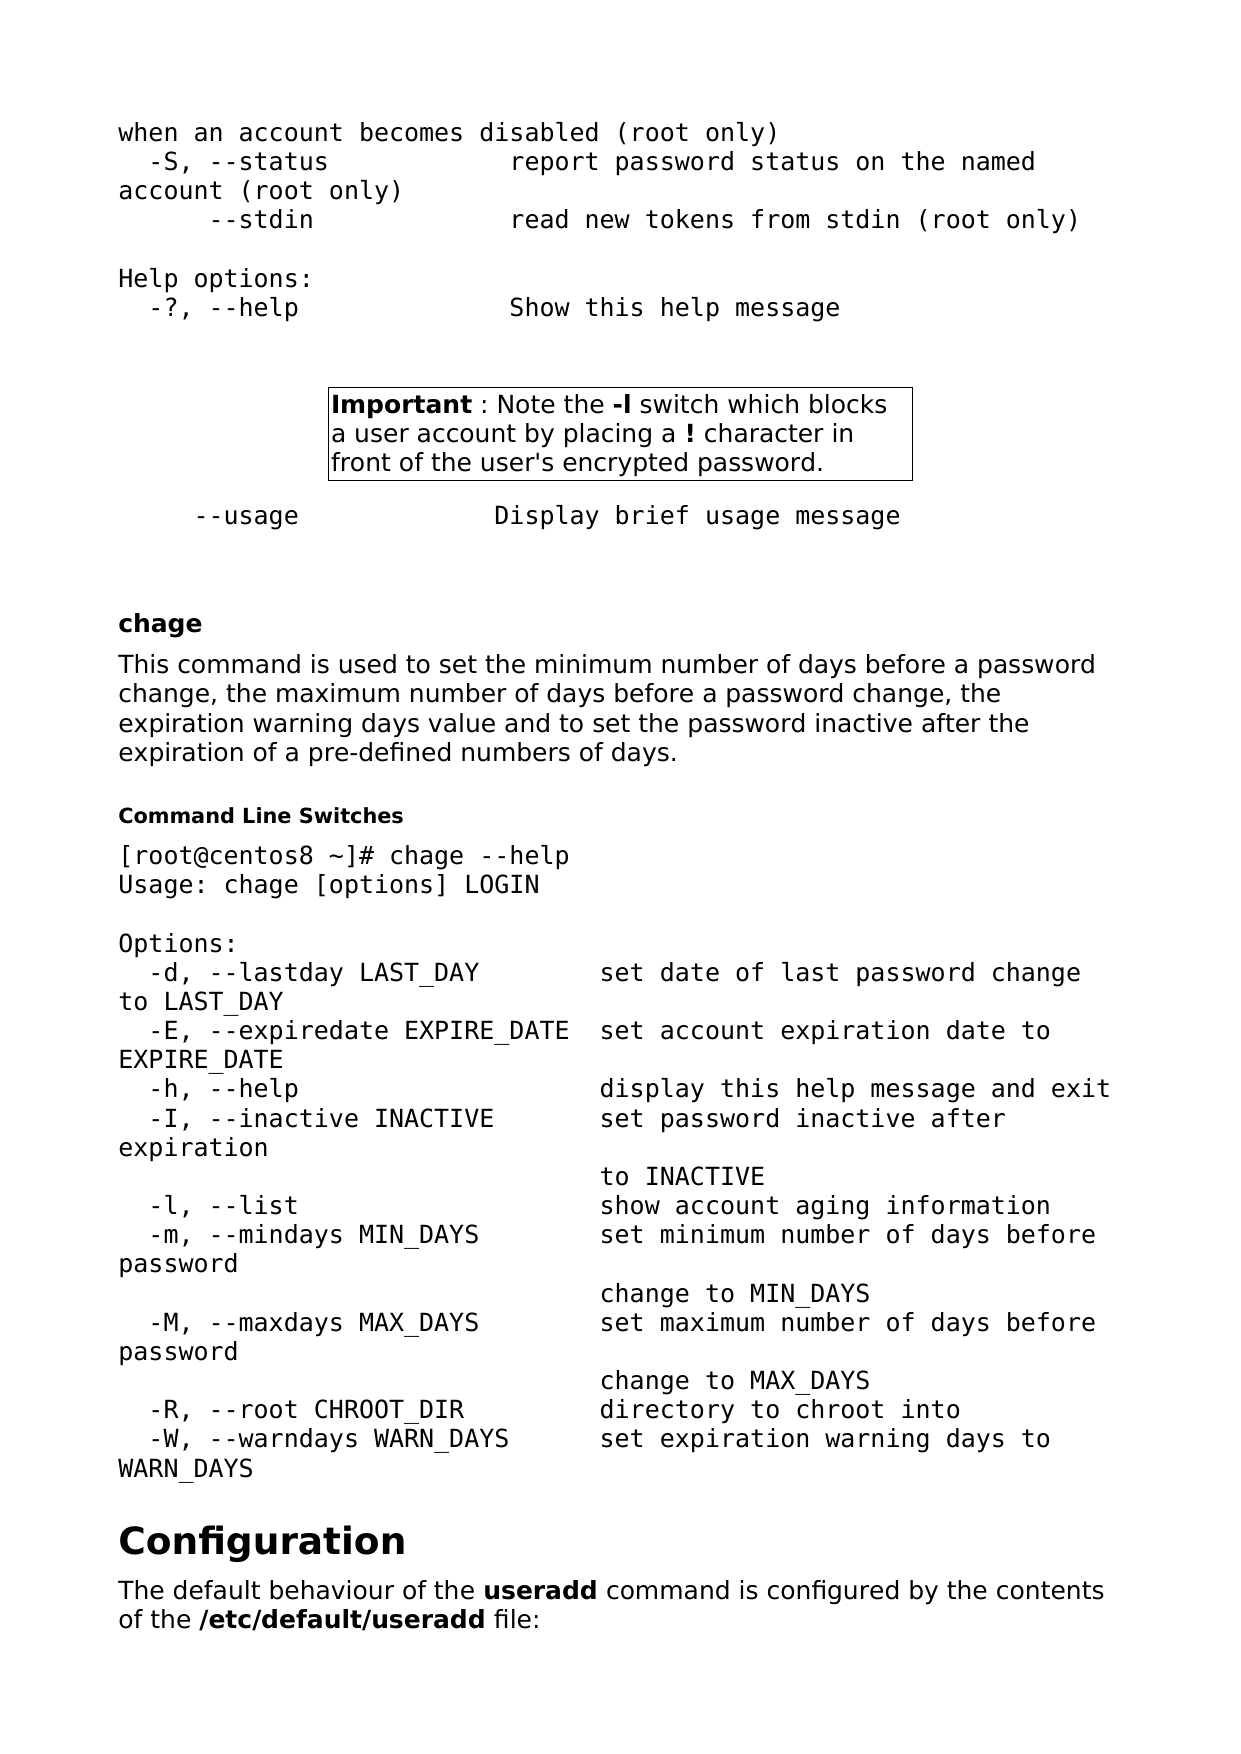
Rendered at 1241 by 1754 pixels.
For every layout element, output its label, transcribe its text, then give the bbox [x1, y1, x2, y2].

subtitle Command Line Switches [118, 804, 1122, 829]
text This command is used to set the minimum number of days before a password change, the maximum number of days before a password change, the expiration warning days value and to set the password inactive after the expiration of a pre-defined numbers of days. [118, 650, 1122, 767]
text The default behaviour of the useradd command is configured by the contents of the /etc/default/useradd file: [118, 1576, 1122, 1634]
subtitle chage [118, 609, 1122, 638]
text [root@centos8 ~]# chage --help Usage: chage [options] LOGIN Options: -d, --lastday LAST_DAY set date of last password change to LAST_DAY -E, --expiredate EXPIRE_DATE set account expiration date to EXPIRE_DATE -h, --help display this help message and exit -I, --inactive INACTIVE set password inactive after expiration to INACTIVE -l, --list show account aging information -m, --mindays MIN_DAYS set minimum number of days before password change to MIN_DAYS -M, --maxdays MAX_DAYS set maximum number of days before password change to MAX_DAYS -R, --root CHROOT_DIR directory to chroot into -W, --warndays WARN_DAYS set expiration warning days to WARN_DAYS [118, 841, 1122, 1483]
text when an account becomes disabled (root only) -S, --status report password status on the named account (root only) --stdin read new tokens from stdin (root only) Help options: -?, --help Show this help message --usage Display brief usage message [118, 118, 1122, 530]
subtitle Configuration [118, 1520, 1122, 1563]
table_header Important : Note the -l switch which blocks a user account by placing a ! character in front of the user's encrypted password. [329, 388, 912, 480]
